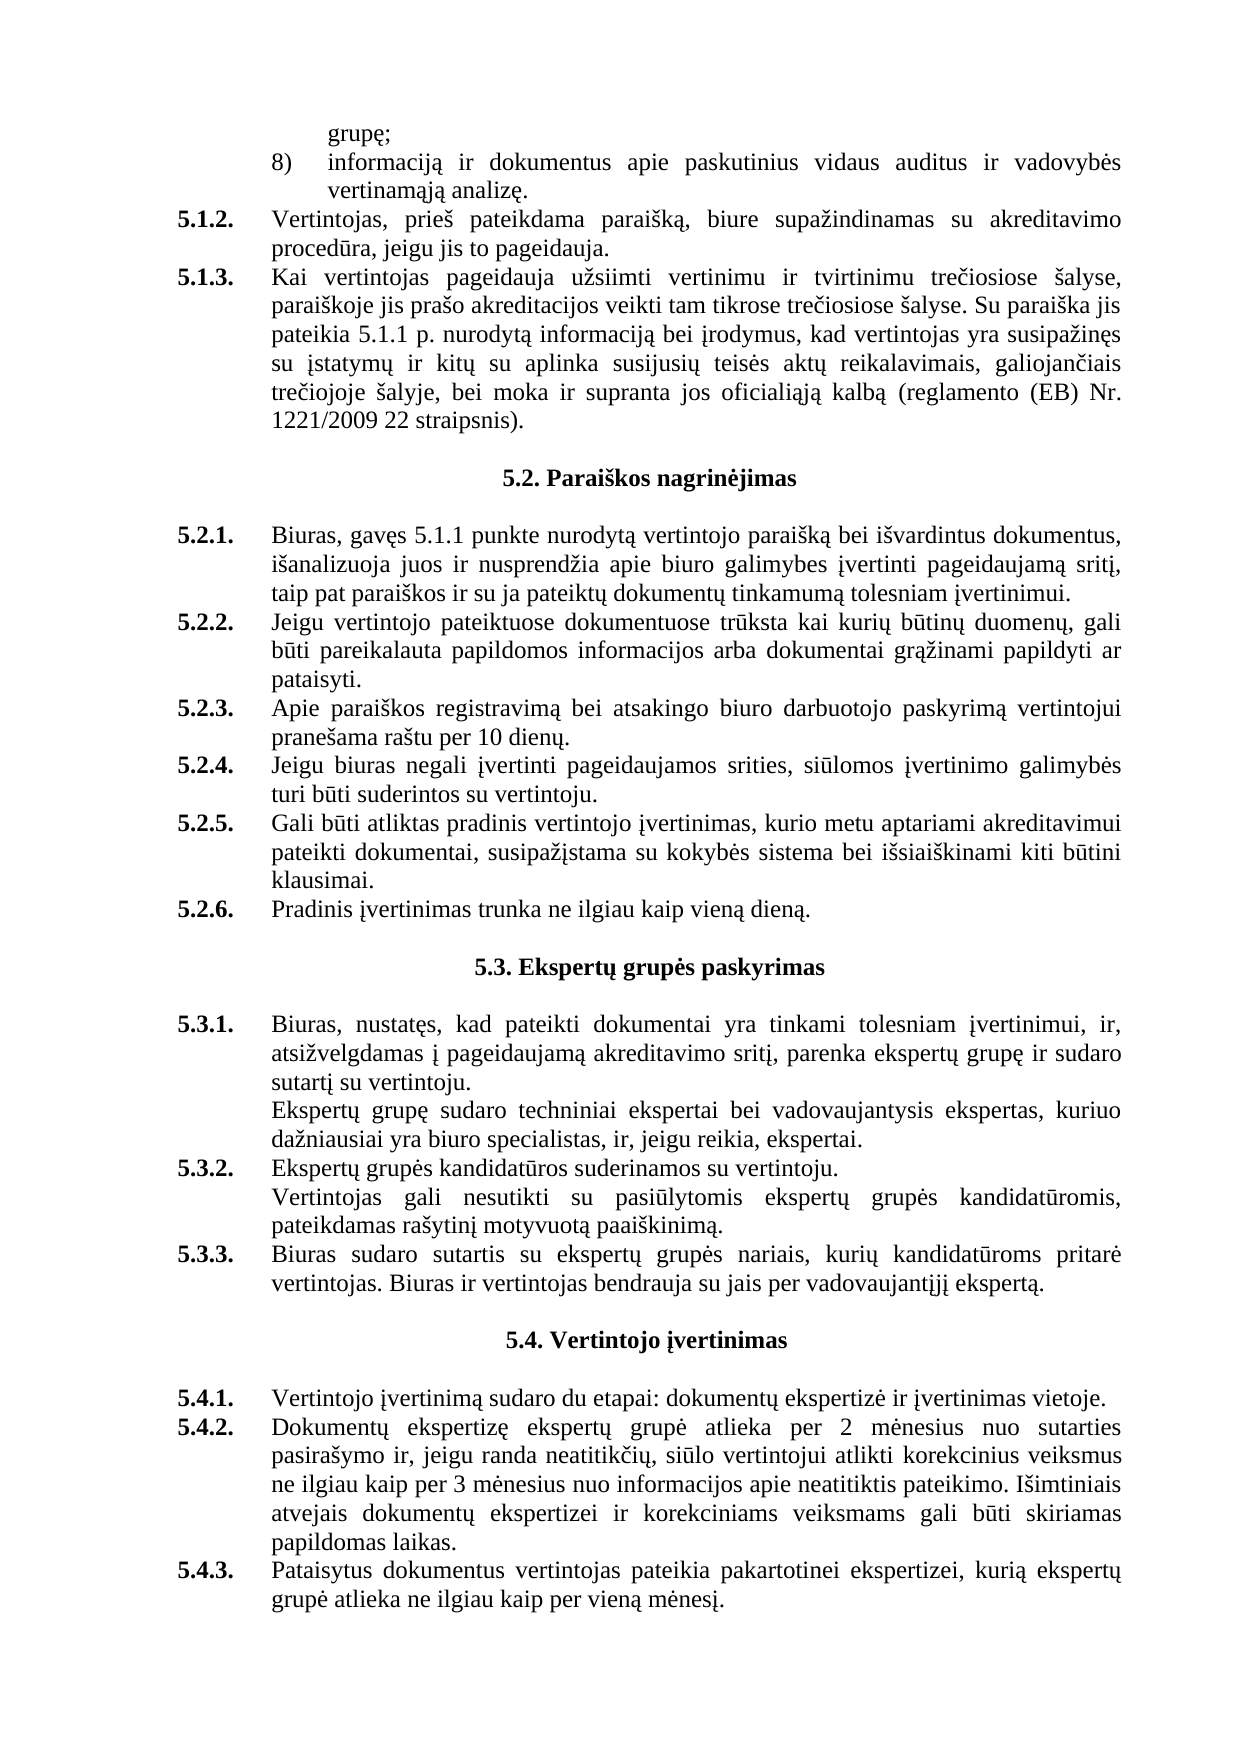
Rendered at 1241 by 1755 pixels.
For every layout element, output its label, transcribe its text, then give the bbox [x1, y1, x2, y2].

text Vertintojas gali nesutikti su pasiūlytomis ekspertų grupės kandidatūromis, pateikdamas rašytinį motyvuotą paaiškinimą. [271, 1182, 1122, 1239]
text 5.2.1. Biuras, gavęs 5.1.1 punkte nurodytą vertintojo paraišką bei išvardintus dokumentus, išanalizuoja juos ir nusprendžia apie biuro galimybes įvertinti pageidaujamą sritį, taip pat paraiškos ir su ja pateiktų dokumentų tinkamumą tolesniam įvertinimui. [177, 521, 1122, 607]
text 5.3. Ekspertų grupės paskyrimas [177, 952, 1122, 981]
text 5.2.5. Gali būti atliktas pradinis vertintojo įvertinimas, kurio metu aptariami akreditavimui pateikti dokumentai, susipažįstama su kokybės sistema bei išsiaiškinami kiti būtini klausimai. [177, 808, 1122, 894]
text 5.3.3. Biuras sudaro sutartis su ekspertų grupės nariais, kurių kandidatūroms pritarė vertintojas. Biuras ir vertintojas bendrauja su jais per vadovaujantįjį ekspertą. [177, 1239, 1122, 1297]
text 5.2.4. Jeigu biuras negali įvertinti pageidaujamos srities, siūlomos įvertinimo galimybės turi būti suderintos su vertintoju. [177, 751, 1122, 808]
text 5.4.1. Vertintojo įvertinimą sudaro du etapai: dokumentų ekspertizė ir įvertinimas vietoje. [177, 1383, 1122, 1412]
text 5.2.6. Pradinis įvertinimas trunka ne ilgiau kaip vieną dieną. [177, 894, 1122, 923]
text 5.4.2. Dokumentų ekspertizę ekspertų grupė atlieka per 2 mėnesius nuo sutarties pasirašymo ir, jeigu randa neatitikčių, siūlo vertintojui atlikti korekcinius veiksmus ne ilgiau kaip per 3 mėnesius nuo informacijos apie neatitiktis pateikimo. Išimtiniais atvejais dokumentų ekspertizei ir korekciniams veiksmams gali būti skiriamas papildomas laikas. [177, 1412, 1122, 1556]
text 5.2.3. Apie paraiškos registravimą bei atsakingo biuro darbuotojo paskyrimą vertintojui pranešama raštu per 10 dienų. [177, 693, 1122, 751]
text 8) informaciją ir dokumentus apie paskutinius vidaus auditus ir vadovybės vertinamąją analizę. [271, 147, 1122, 204]
text 5.2. Paraiškos nagrinėjimas [177, 463, 1122, 492]
text 5.3.1. Biuras, nustatęs, kad pateikti dokumentai yra tinkami tolesniam įvertinimui, ir, atsižvelgdamas į pageidaujamą akreditavimo sritį, parenka ekspertų grupę ir sudaro sutartį su vertintoju. [177, 1009, 1122, 1096]
text 5.3.2. Ekspertų grupės kandidatūros suderinamos su vertintoju. [177, 1153, 1122, 1182]
text 5.1.3. Kai vertintojas pageidauja užsiimti vertinimu ir tvirtinimu trečiosiose šalyse, paraiškoje jis prašo akreditacijos veikti tam tikrose trečiosiose šalyse. Su paraiška jis pateikia 5.1.1 p. nurodytą informaciją bei įrodymus, kad vertintojas yra susipažinęs su įstatymų ir kitų su aplinka susijusių teisės aktų reikalavimais, galiojančiais trečiojoje šalyje, bei moka ir supranta jos oficialiąją kalbą (reglamento (EB) Nr. 1221/2009 22 straipsnis). [177, 262, 1122, 434]
text 5.2.2. Jeigu vertintojo pateiktuose dokumentuose trūksta kai kurių būtinų duomenų, gali būti pareikalauta papildomos informacijos arba dokumentai grąžinami papildyti ar pataisyti. [177, 607, 1122, 693]
text Ekspertų grupę sudaro techniniai ekspertai bei vadovaujantysis ekspertas, kuriuo dažniausiai yra biuro specialistas, ir, jeigu reikia, ekspertai. [271, 1096, 1122, 1153]
text 5.1.2. Vertintojas, prieš pateikdama paraišką, biure supažindinamas su akreditavimo procedūra, jeigu jis to pageidauja. [177, 204, 1122, 262]
text 5.4.3. Pataisytus dokumentus vertintojas pateikia pakartotinei ekspertizei, kurią ekspertų grupė atlieka ne ilgiau kaip per vieną mėnesį. [177, 1556, 1122, 1613]
text grupę; [271, 118, 1122, 147]
text 5.4. Vertintojo įvertinimas [177, 1326, 1122, 1354]
